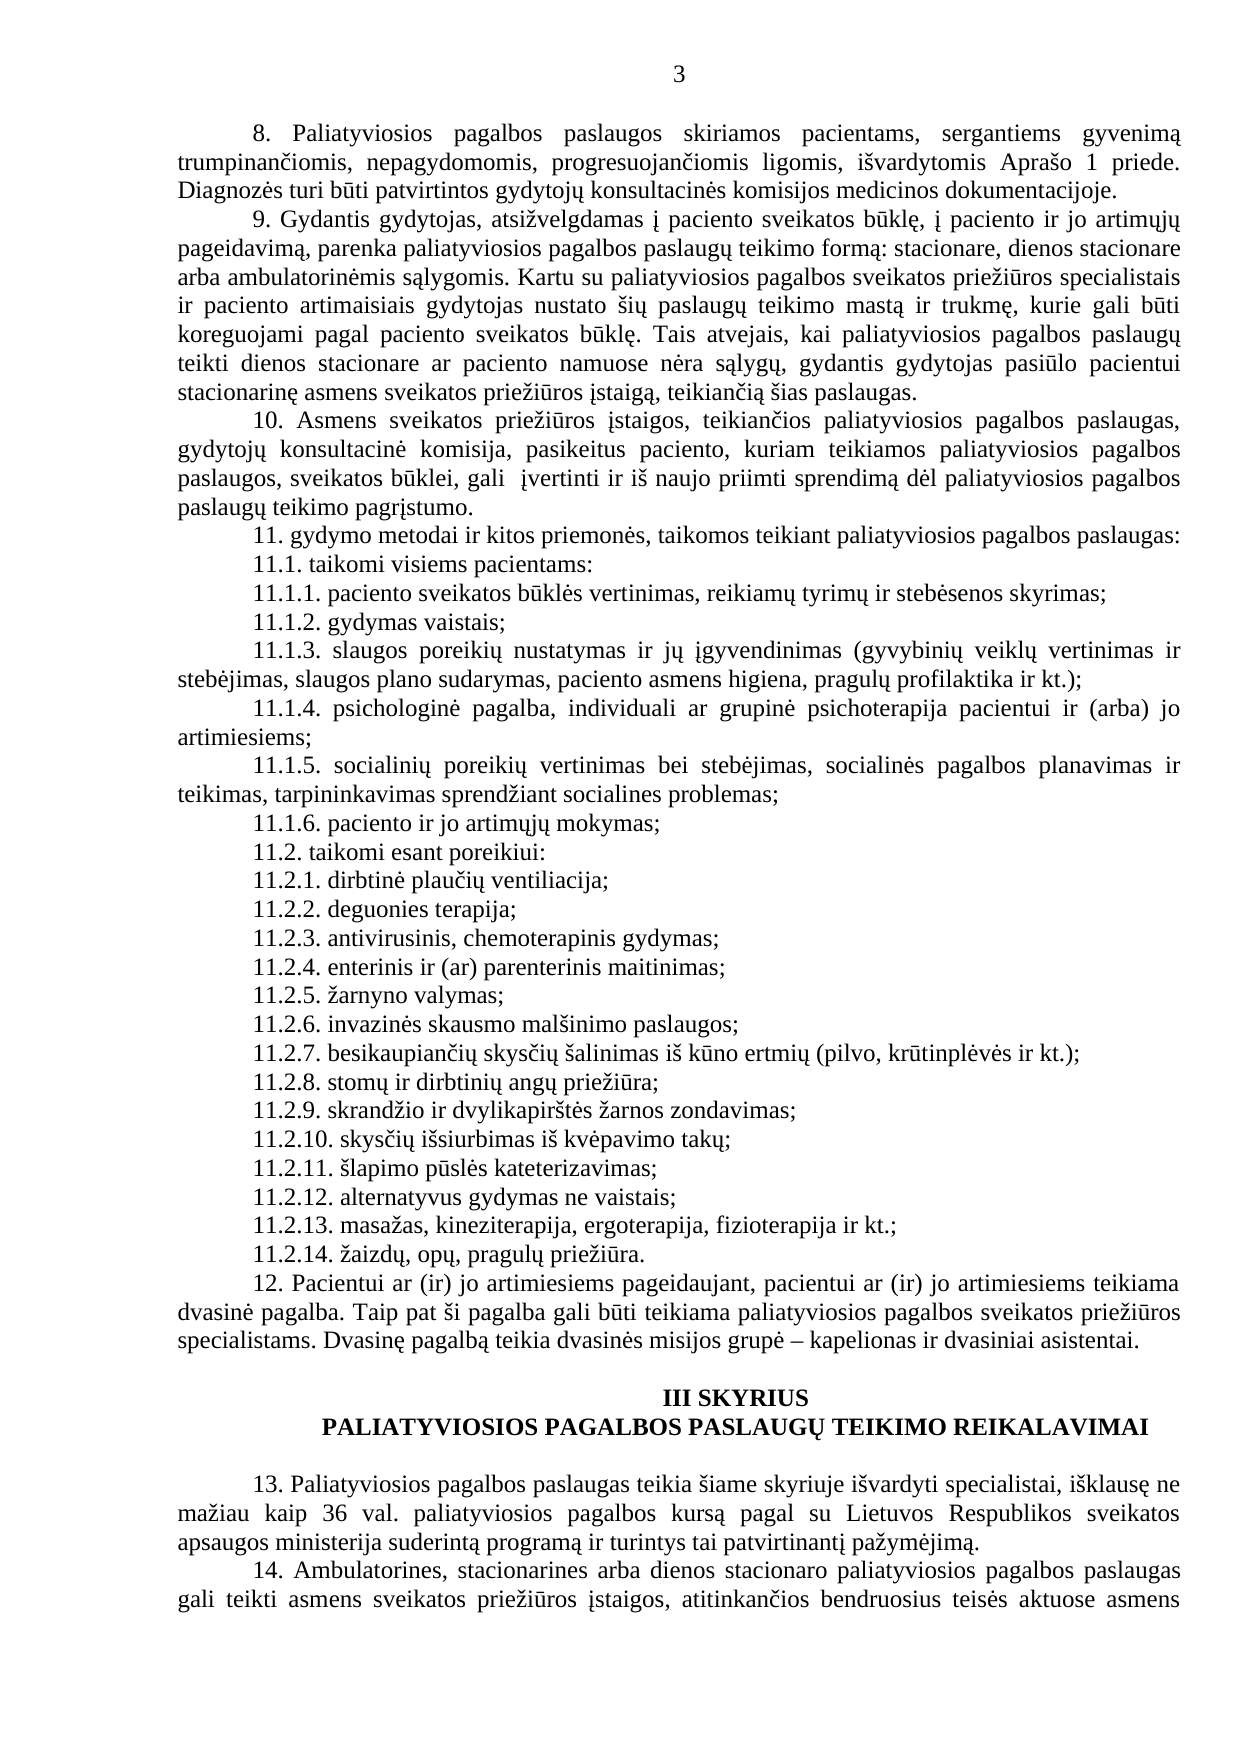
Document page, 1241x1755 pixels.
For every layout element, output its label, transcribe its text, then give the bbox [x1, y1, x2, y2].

text 11.2. taikomi esant poreikiui: [177, 837, 1181, 866]
text 11.2.14. žaizdų, opų, pragulų priežiūra. [177, 1239, 1181, 1268]
text 11.1. taikomi visiems pacientams: [177, 549, 1181, 578]
text 10. Asmens sveikatos priežiūros įstaigos, teikiančios paliatyviosios pagalbos paslaugas, gydytojų konsultacinė komisija, pasikeitus paciento, kuriam teikiamos paliatyviosios pagalbos paslaugos, sveikatos būklei, gali įvertinti ir iš naujo priimti sprendimą dėl paliatyviosios pagalbos paslaugų teikimo pagrįstumo. [177, 406, 1181, 521]
text 11.2.13. masažas, kineziterapija, ergoterapija, fizioterapija ir kt.; [177, 1211, 1181, 1239]
text 11.1.5. socialinių poreikių vertinimas bei stebėjimas, socialinės pagalbos planavimas ir teikimas, tarpininkavimas sprendžiant socialines problemas; [177, 751, 1181, 808]
text 11.2.3. antivirusinis, chemoterapinis gydymas; [177, 923, 1181, 952]
text 11.2.2. deguonies terapija; [177, 894, 1181, 923]
text 8. Paliatyviosios pagalbos paslaugos skiriamos pacientams, sergantiems gyvenimą trumpinančiomis, nepagydomomis, progresuojančiomis ligomis, išvardytomis Aprašo 1 priede. Diagnozės turi būti patvirtintos gydytojų konsultacinės komisijos medicinos dokumentacijoje. [177, 118, 1181, 204]
text 11.1.1. paciento sveikatos būklės vertinimas, reikiamų tyrimų ir stebėsenos skyrimas; [177, 578, 1181, 607]
text 9. Gydantis gydytojas, atsižvelgdamas į paciento sveikatos būklę, į paciento ir jo artimųjų pageidavimą, parenka paliatyviosios pagalbos paslaugų teikimo formą: stacionare, dienos stacionare arba ambulatorinėmis sąlygomis. Kartu su paliatyviosios pagalbos sveikatos priežiūros specialistais ir paciento artimaisiais gydytojas nustato šių paslaugų teikimo mastą ir trukmę, kurie gali būti koreguojami pagal paciento sveikatos būklę. Tais atvejais, kai paliatyviosios pagalbos paslaugų teikti dienos stacionare ar paciento namuose nėra sąlygų, gydantis gydytojas pasiūlo pacientui stacionarinę asmens sveikatos priežiūros įstaigą, teikiančią šias paslaugas. [177, 204, 1181, 406]
text 11.2.11. šlapimo pūslės kateterizavimas; [177, 1153, 1181, 1182]
text 11.1.6. paciento ir jo artimųjų mokymas; [177, 808, 1181, 837]
text 11.2.4. enterinis ir (ar) parenterinis maitinimas; [177, 952, 1181, 981]
text 11.2.7. besikaupiančių skysčių šalinimas iš kūno ertmių (pilvo, krūtinplėvės ir kt.); [177, 1038, 1181, 1067]
text PALIATYVIOSIOS PAGALBOS PASLAUGŲ TEIKIMO REIKALAVIMAI [290, 1412, 1181, 1441]
text 12. Pacientui ar (ir) jo artimiesiems pageidaujant, pacientui ar (ir) jo artimiesiems teikiama dvasinė pagalba. Taip pat ši pagalba gali būti teikiama paliatyviosios pagalbos sveikatos priežiūros specialistams. Dvasinę pagalbą teikia dvasinės misijos grupė – kapelionas ir dvasiniai asistentai. [177, 1268, 1181, 1354]
text 11.2.5. žarnyno valymas; [177, 981, 1181, 1009]
text III SKYRIUS [290, 1383, 1181, 1412]
text 11. gydymo metodai ir kitos priemonės, taikomos teikiant paliatyviosios pagalbos paslaugas: [177, 521, 1181, 549]
text 11.2.6. invazinės skausmo malšinimo paslaugos; [177, 1009, 1181, 1038]
text 11.2.8. stomų ir dirbtinių angų priežiūra; [177, 1067, 1181, 1096]
text 13. Paliatyviosios pagalbos paslaugas teikia šiame skyriuje išvardyti specialistai, išklausę ne mažiau kaip 36 val. paliatyviosios pagalbos kursą pagal su Lietuvos Respublikos sveikatos apsaugos ministerija suderintą programą ir turintys tai patvirtinantį pažymėjimą. [177, 1469, 1181, 1556]
text 11.2.10. skysčių išsiurbimas iš kvėpavimo takų; [177, 1124, 1181, 1153]
text 11.1.3. slaugos poreikių nustatymas ir jų įgyvendinimas (gyvybinių veiklų vertinimas ir stebėjimas, slaugos plano sudarymas, paciento asmens higiena, pragulų profilaktika ir kt.); [177, 636, 1181, 693]
text 11.1.2. gydymas vaistais; [177, 607, 1181, 636]
text 11.2.12. alternatyvus gydymas ne vaistais; [177, 1182, 1181, 1211]
text 14. Ambulatorines, stacionarines arba dienos stacionaro paliatyviosios pagalbos paslaugas gali teikti asmens sveikatos priežiūros įstaigos, atitinkančios bendruosius teisės aktuose asmens [177, 1556, 1181, 1613]
text 11.2.1. dirbtinė plaučių ventiliacija; [177, 866, 1181, 894]
text 11.2.9. skrandžio ir dvylikapirštės žarnos zondavimas; [177, 1096, 1181, 1124]
text 11.1.4. psichologinė pagalba, individuali ar grupinė psichoterapija pacientui ir (arba) jo artimiesiems; [177, 693, 1181, 751]
